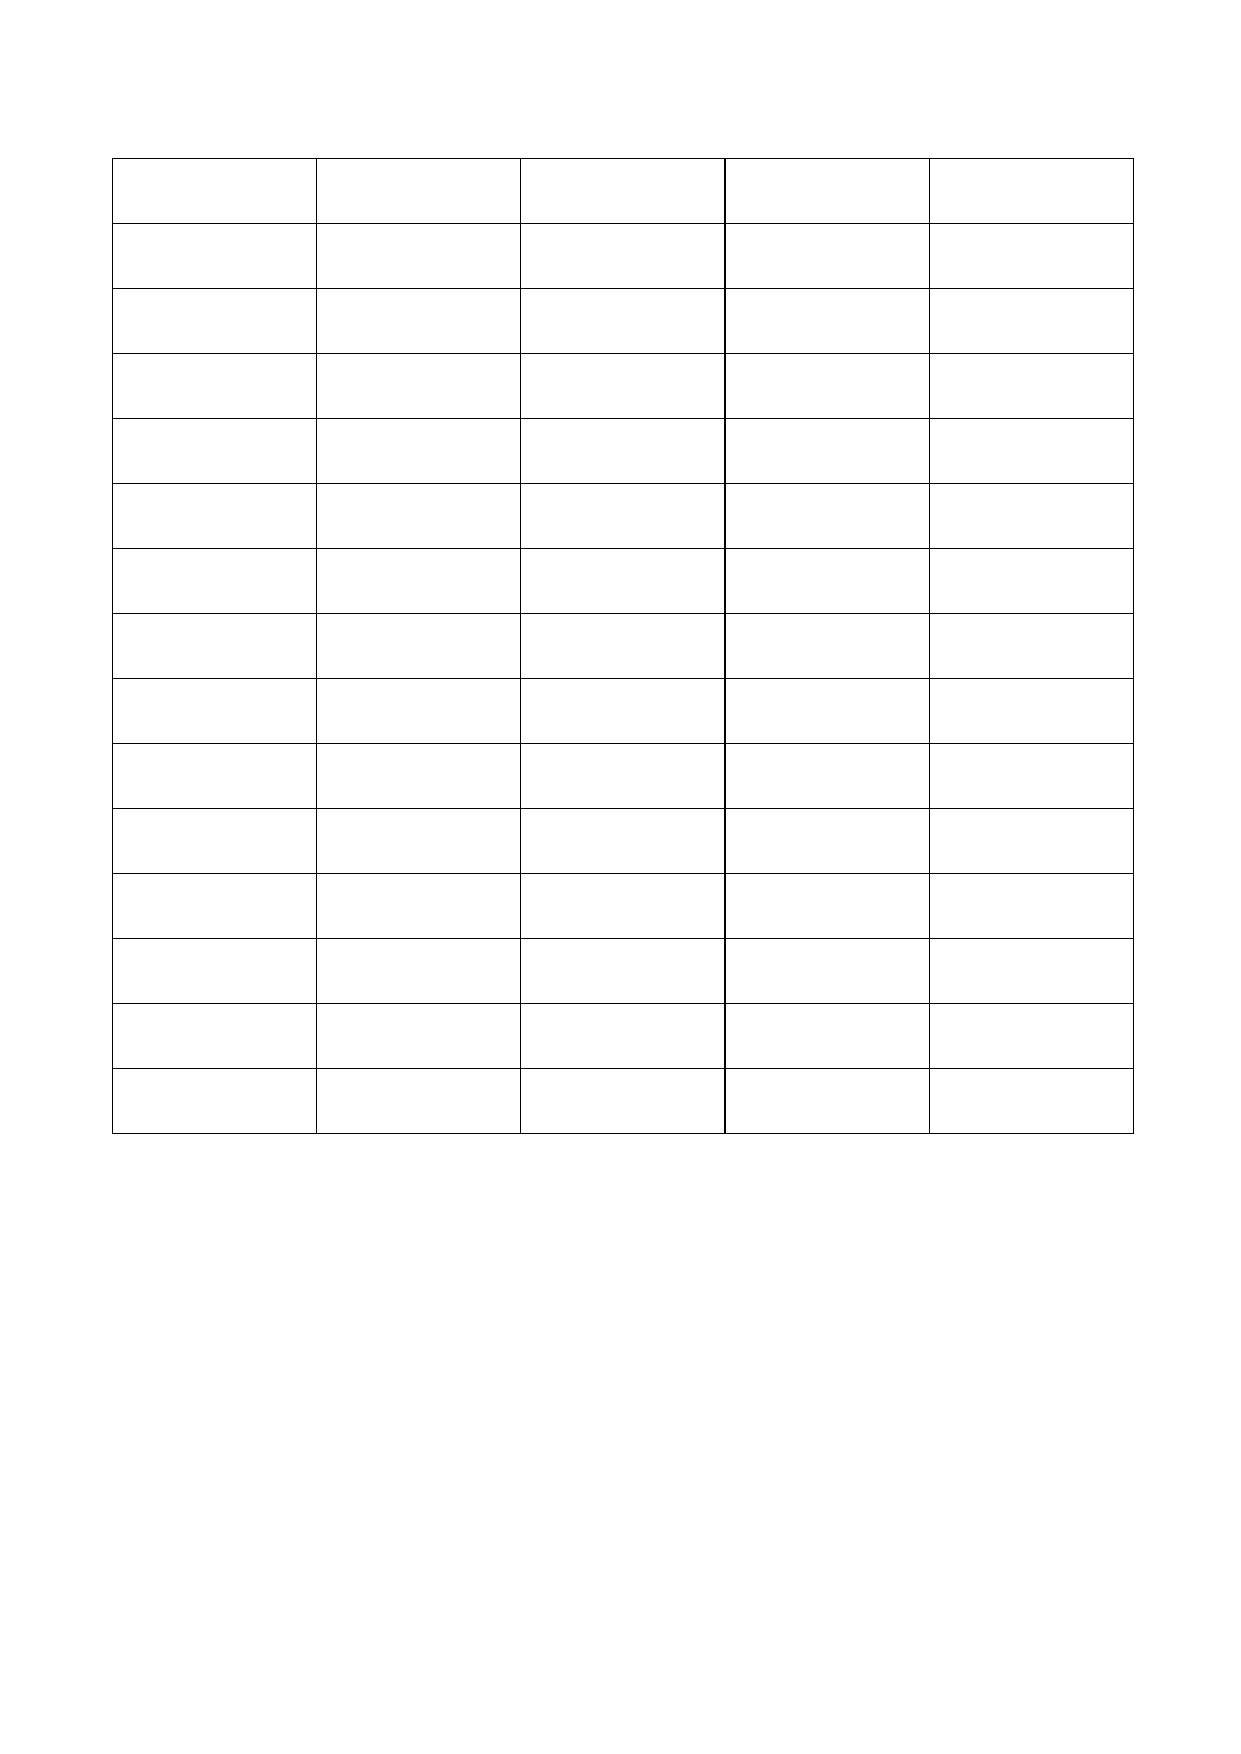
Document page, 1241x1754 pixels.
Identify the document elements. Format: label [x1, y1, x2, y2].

table_cell [317, 939, 520, 1003]
table_cell [930, 1004, 1133, 1068]
table_cell [113, 159, 316, 223]
table_cell [317, 1069, 520, 1133]
table_cell [930, 419, 1133, 483]
table_cell [317, 484, 520, 548]
table_cell [113, 679, 316, 743]
table_cell [521, 874, 724, 938]
table_cell [317, 224, 520, 288]
table_cell [726, 549, 929, 613]
table_cell [726, 1004, 929, 1068]
table_cell [726, 484, 929, 548]
table_cell [317, 874, 520, 938]
table_cell [930, 1069, 1133, 1133]
table_cell [113, 484, 316, 548]
table_cell [113, 809, 316, 873]
table_cell [930, 484, 1133, 548]
table_cell [113, 549, 316, 613]
table_cell [726, 224, 929, 288]
table_cell [930, 874, 1133, 938]
table_cell [113, 1004, 316, 1068]
table_cell [317, 809, 520, 873]
table_cell [521, 1004, 724, 1068]
table_cell [317, 549, 520, 613]
table_cell [113, 874, 316, 938]
table_cell [726, 1069, 929, 1133]
table_cell [113, 289, 316, 353]
table_cell [521, 159, 724, 223]
table_cell [726, 744, 929, 808]
table_cell [930, 159, 1133, 223]
table_cell [930, 224, 1133, 288]
table_cell [317, 289, 520, 353]
table_cell [726, 874, 929, 938]
table_cell [726, 679, 929, 743]
table_cell [113, 354, 316, 418]
table_cell [726, 939, 929, 1003]
table_cell [521, 679, 724, 743]
table_cell [113, 224, 316, 288]
table_cell [930, 809, 1133, 873]
table_cell [521, 224, 724, 288]
table_cell [726, 354, 929, 418]
table_cell [317, 419, 520, 483]
table_cell [521, 744, 724, 808]
table_cell [521, 939, 724, 1003]
table_cell [113, 744, 316, 808]
table_cell [521, 1069, 724, 1133]
table_cell [930, 939, 1133, 1003]
table_cell [521, 354, 724, 418]
table_cell [317, 744, 520, 808]
table_cell [930, 289, 1133, 353]
table_cell [317, 679, 520, 743]
table_cell [317, 354, 520, 418]
table_cell [521, 614, 724, 678]
table_cell [930, 744, 1133, 808]
table_cell [521, 549, 724, 613]
table_cell [930, 549, 1133, 613]
table_cell [521, 484, 724, 548]
table_cell [726, 614, 929, 678]
table_cell [317, 1004, 520, 1068]
table_cell [726, 159, 929, 223]
table_cell [930, 354, 1133, 418]
table_cell [113, 1069, 316, 1133]
table_cell [521, 809, 724, 873]
table_cell [113, 419, 316, 483]
table_cell [726, 809, 929, 873]
table_cell [113, 939, 316, 1003]
table_cell [521, 289, 724, 353]
table_cell [521, 419, 724, 483]
table_cell [930, 614, 1133, 678]
table_cell [726, 419, 929, 483]
table_cell [317, 159, 520, 223]
table_cell [726, 289, 929, 353]
table_cell [930, 679, 1133, 743]
table_cell [317, 614, 520, 678]
table_cell [113, 614, 316, 678]
